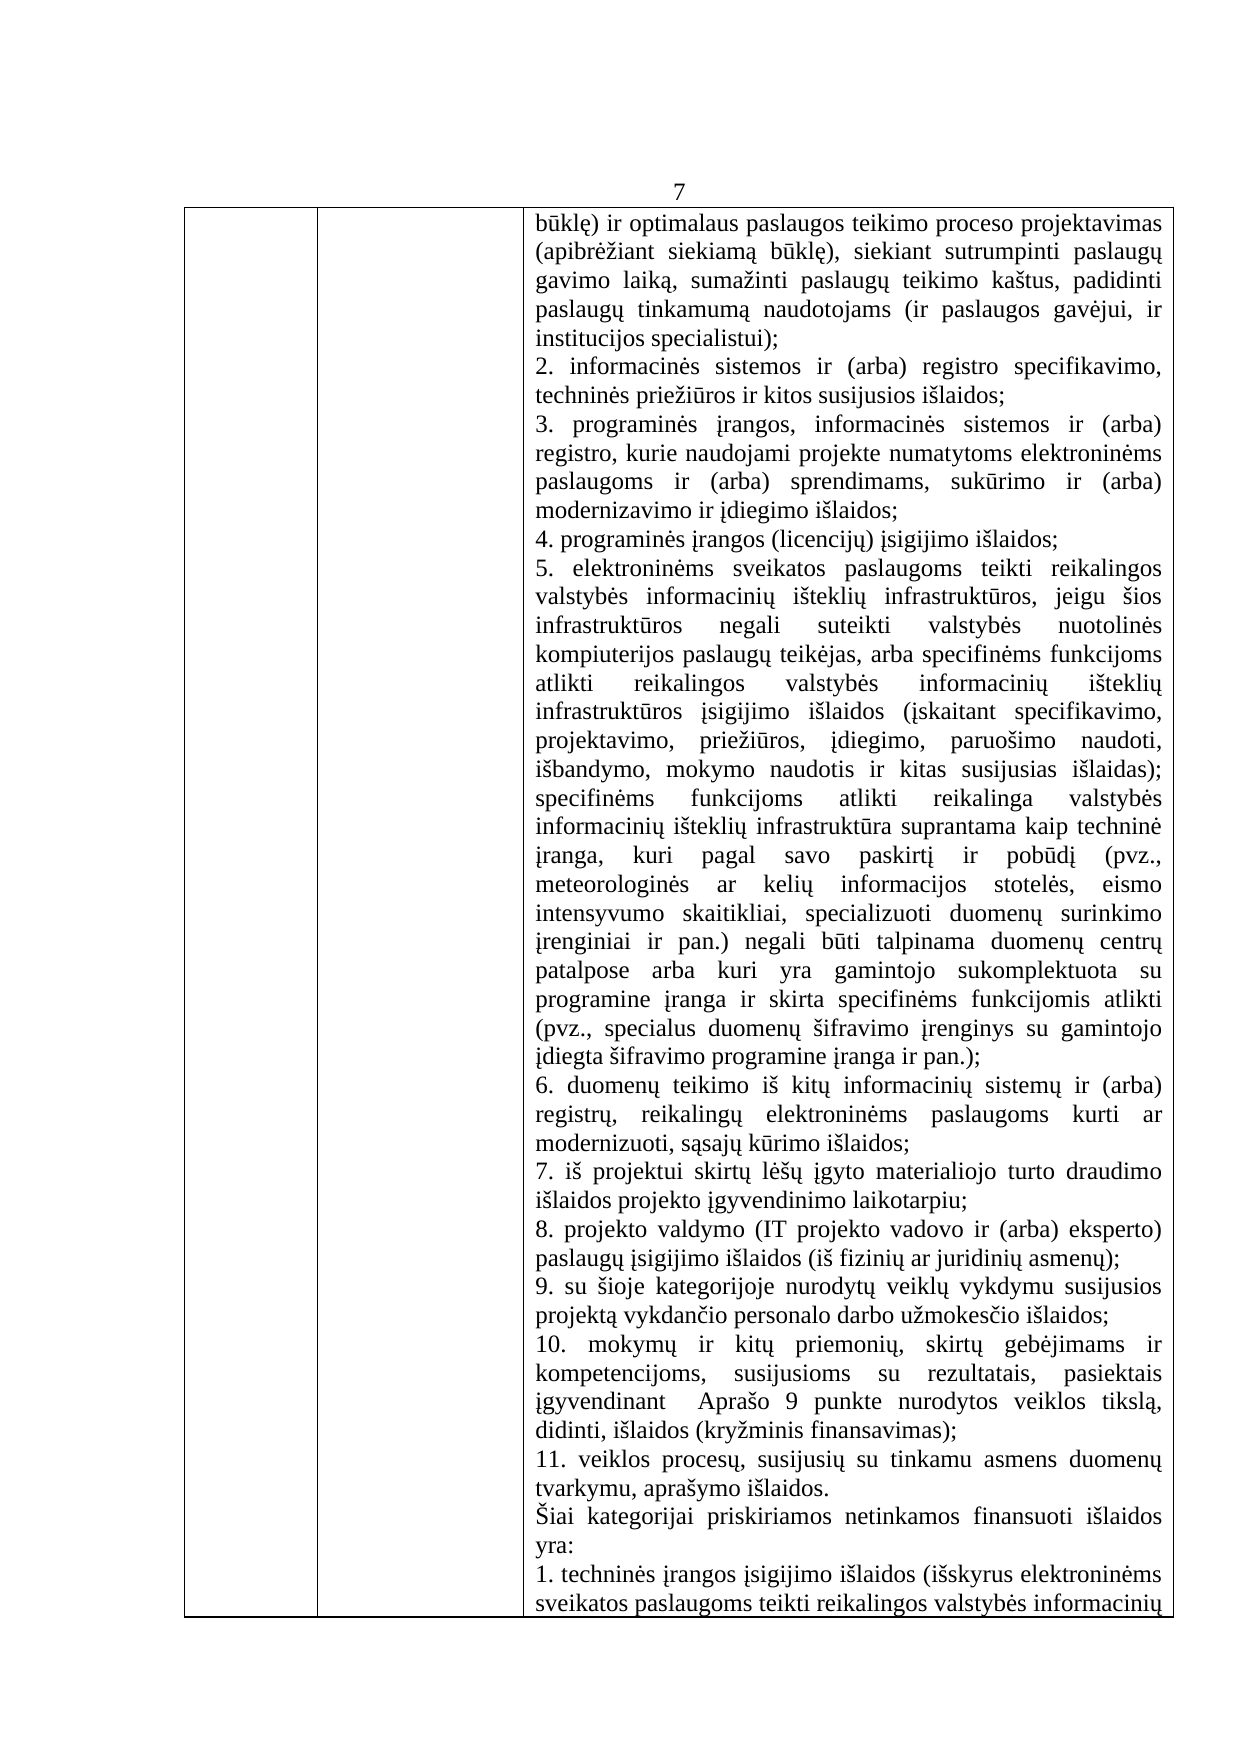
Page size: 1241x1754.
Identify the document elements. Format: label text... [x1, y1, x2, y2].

table_cell [185, 208, 317, 1616]
table_cell būklę) ir optimalaus paslaugos teikimo proceso projektavimas (apibrėžiant siekiamą būklę), siekiant sutrumpinti paslaugų gavimo laiką, sumažinti paslaugų teikimo kaštus, padidinti paslaugų tinkamumą naudotojams (ir paslaugos gavėjui, ir institucijos specialistui); 2. informacinės sistemos ir (arba) registro specifikavimo, techninės priežiūros ir kitos susijusios išlaidos; 3. programinės įrangos, informacinės sistemos ir (arba) registro, kurie naudojami projekte numatytoms elektroninėms paslaugoms ir (arba) sprendimams, sukūrimo ir (arba) modernizavimo ir įdiegimo išlaidos; 4. programinės įrangos (licencijų) įsigijimo išlaidos; 5. elektroninėms sveikatos paslaugoms teikti reikalingos valstybės informacinių išteklių infrastruktūros, jeigu šios infrastruktūros negali suteikti valstybės nuotolinės kompiuterijos paslaugų teikėjas, arba specifinėms funkcijoms atlikti reikalingos valstybės informacinių išteklių infrastruktūros įsigijimo išlaidos (įskaitant specifikavimo, projektavimo, priežiūros, įdiegimo, paruošimo naudoti, išbandymo, mokymo naudotis ir kitas susijusias išlaidas); specifinėms funkcijoms atlikti reikalinga valstybės informacinių išteklių infrastruktūra suprantama kaip techninė įranga, kuri pagal savo paskirtį ir pobūdį (pvz., meteorologinės ar kelių informacijos stotelės, eismo intensyvumo skaitikliai, specializuoti duomenų surinkimo įrenginiai ir pan.) negali būti talpinama duomenų centrų patalpose arba kuri yra gamintojo sukomplektuota su programine įranga ir skirta specifinėms funkcijomis atlikti (pvz., specialus duomenų šifravimo įrenginys su gamintojo įdiegta šifravimo programine įranga ir pan.); 6. duomenų teikimo iš kitų informacinių sistemų ir (arba) registrų, reikalingų elektroninėms paslaugoms kurti ar modernizuoti, sąsajų kūrimo išlaidos; 7. iš projektui skirtų lėšų įgyto materialiojo turto draudimo išlaidos projekto įgyvendinimo laikotarpiu; 8. projekto valdymo (IT projekto vadovo ir (arba) eksperto) paslaugų įsigijimo išlaidos (iš fizinių ar juridinių asmenų); 9. su šioje kategorijoje nurodytų veiklų vykdymu susijusios projektą vykdančio personalo darbo užmokesčio išlaidos; 10. mokymų ir kitų priemonių, skirtų gebėjimams ir kompetencijoms, susijusioms su rezultatais, pasiektais įgyvendinant Aprašo 9 punkte nurodytos veiklos tikslą, didinti, išlaidos (kryžminis finansavimas); 11. veiklos procesų, susijusių su tinkamu asmens duomenų tvarkymu, aprašymo išlaidos. Šiai kategorijai priskiriamos netinkamos finansuoti išlaidos yra: 1. techninės įrangos įsigijimo išlaidos (išskyrus elektroninėms sveikatos paslaugoms teikti reikalingos valstybės informacinių [524, 208, 1173, 1616]
table_cell [318, 208, 523, 1616]
